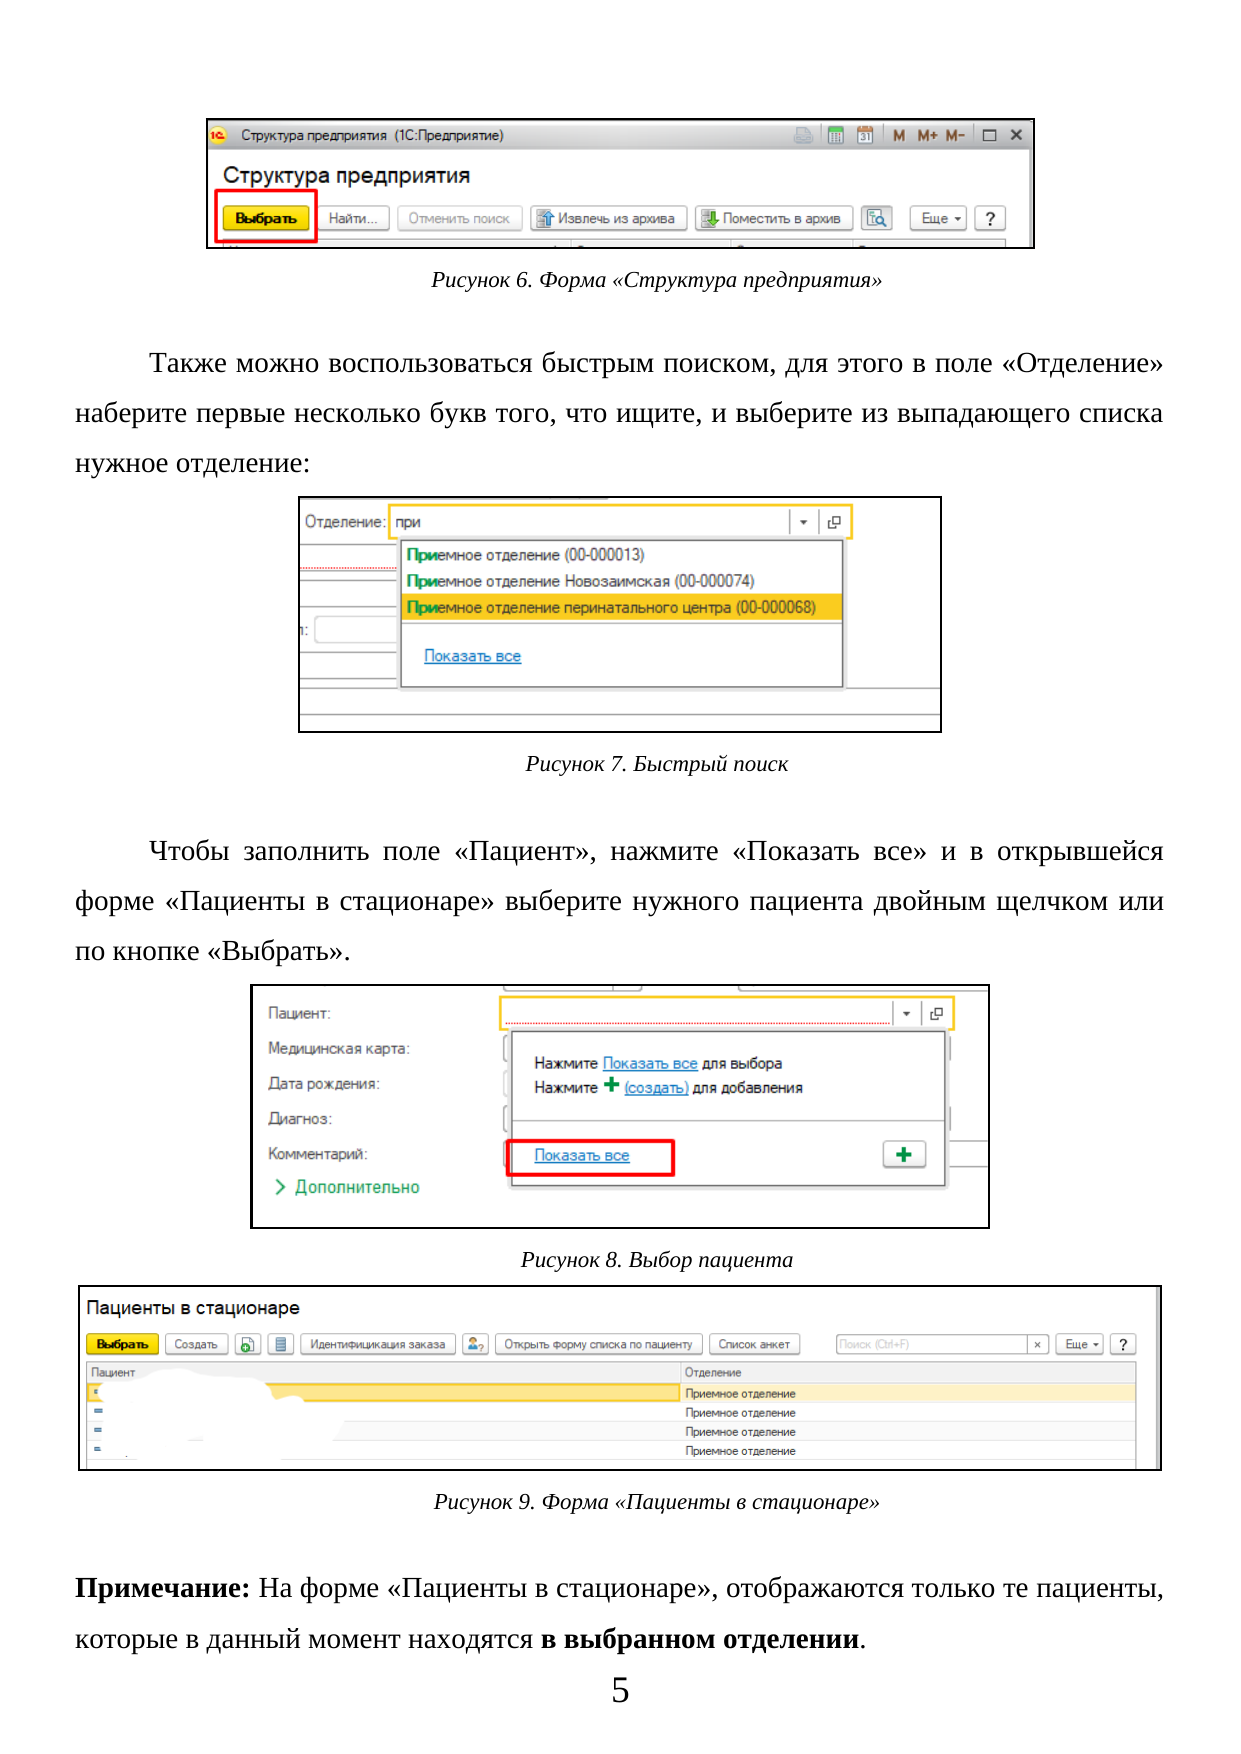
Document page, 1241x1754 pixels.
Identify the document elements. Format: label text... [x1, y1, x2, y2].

text Рисунок 7. Быстрый поиск [75, 750, 1165, 777]
picture [300, 498, 940, 731]
text Также можно воспользоваться быстрым поиском, для этого в поле «Отделение» наберите первые несколько букв того, что ищите, и выберите из выпадающего списка нужное отделение: [75, 345, 1165, 479]
text Рисунок 6. Форма «Структура предприятия» [75, 266, 1165, 292]
picture [253, 986, 988, 1227]
text Рисунок 9. Форма «Пациенты в стационаре» [75, 1488, 1165, 1514]
text Рисунок 8. Выбор пациента [75, 1246, 1165, 1272]
picture [208, 120, 1033, 247]
text Примечание: На форме «Пациенты в стационаре», отображаются только те пациенты, которые в данный момент находятся в выбранном отделении. [75, 1571, 1165, 1654]
picture [80, 1287, 1160, 1469]
text Чтобы заполнить поле «Пациент», нажмите «Показать все» и в открывшейся форме «Пациенты в стационаре» выберите нужного пациента двойным щелчком или по кнопке «Выбрать». [75, 833, 1165, 967]
